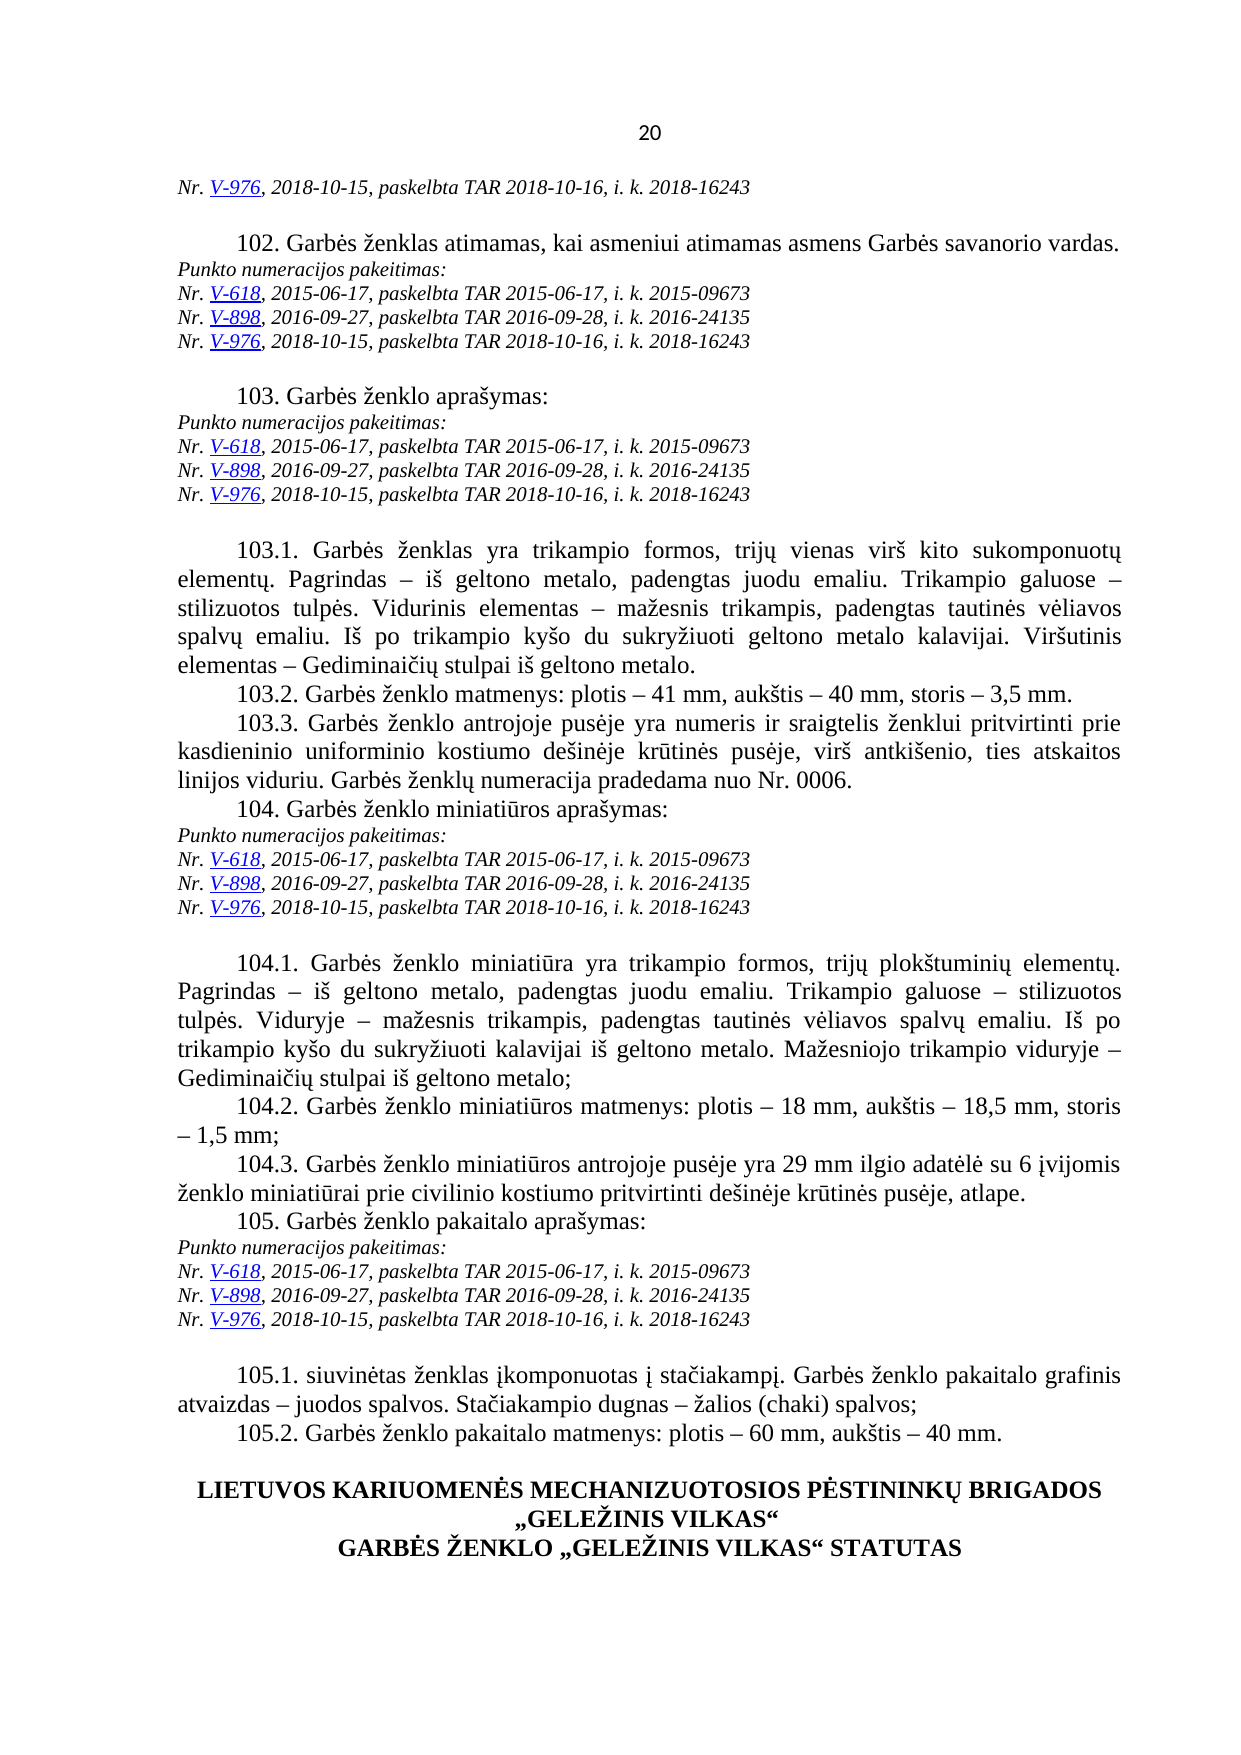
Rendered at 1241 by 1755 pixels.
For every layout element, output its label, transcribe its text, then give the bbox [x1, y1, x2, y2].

text 104. Garbės ženklo miniatiūros aprašymas: [177, 794, 1122, 823]
text Nr. V-976, 2018-10-15, paskelbta TAR 2018-10-16, i. k. 2018-16243 [177, 895, 1122, 919]
text Nr. V-976, 2018-10-15, paskelbta TAR 2018-10-16, i. k. 2018-16243 [177, 329, 1122, 353]
text 105.2. Garbės ženklo pakaitalo matmenys: plotis – 60 mm, aukštis – 40 mm. [177, 1418, 1122, 1446]
text 103. Garbės ženklo aprašymas: [177, 381, 1122, 410]
text Punkto numeracijos pakeitimas: [177, 1235, 1122, 1259]
text Nr. V-898, 2016-09-27, paskelbta TAR 2016-09-28, i. k. 2016-24135 [177, 1283, 1122, 1307]
text 105.1. siuvinėtas ženklas įkomponuotas į stačiakampį. Garbės ženklo pakaitalo grafinis atvaizdas – juodos spalvos. Stačiakampio dugnas – žalios (chaki) spalvos; [177, 1360, 1122, 1418]
text 104.3. Garbės ženklo miniatiūros antrojoje pusėje yra 29 mm ilgio adatėlė su 6 įvijomis ženklo miniatiūrai prie civilinio kostiumo pritvirtinti dešinėje krūtinės pusėje, atlape. [177, 1149, 1122, 1206]
text GARBĖS ŽENKLO „GELEŽINIS VILKAS“ STATUTAS [177, 1533, 1122, 1561]
text 102. Garbės ženklas atimamas, kai asmeniui atimamas asmens Garbės savanorio vardas. [177, 228, 1122, 256]
text LIETUVOS KARIUOMENĖS MECHANIZUOTOSIOS PĖSTININKŲ BRIGADOS „GELEŽINIS VILKAS“ [177, 1475, 1122, 1533]
text Nr. V-618, 2015-06-17, paskelbta TAR 2015-06-17, i. k. 2015-09673 [177, 847, 1122, 871]
text Punkto numeracijos pakeitimas: [177, 823, 1122, 847]
text 103.2. Garbės ženklo matmenys: plotis – 41 mm, aukštis – 40 mm, storis – 3,5 mm. [177, 679, 1122, 708]
text Nr. V-976, 2018-10-15, paskelbta TAR 2018-10-16, i. k. 2018-16243 [177, 482, 1122, 506]
text 105. Garbės ženklo pakaitalo aprašymas: [177, 1206, 1122, 1235]
text Nr. V-976, 2018-10-15, paskelbta TAR 2018-10-16, i. k. 2018-16243 [177, 1307, 1122, 1331]
text 104.2. Garbės ženklo miniatiūros matmenys: plotis – 18 mm, aukštis – 18,5 mm, storis – 1,5 mm; [177, 1091, 1122, 1149]
text Nr. V-618, 2015-06-17, paskelbta TAR 2015-06-17, i. k. 2015-09673 [177, 1259, 1122, 1283]
text 104.1. Garbės ženklo miniatiūra yra trikampio formos, trijų plokštuminių elementų. Pagrindas – iš geltono metalo, padengtas juodu emaliu. Trikampio galuose – stilizuotos tulpės. Viduryje – mažesnis trikampis, padengtas tautinės vėliavos spalvų emaliu. Iš po trikampio kyšo du sukryžiuoti kalavijai iš geltono metalo. Mažesniojo trikampio viduryje – Gediminaičių stulpai iš geltono metalo; [177, 948, 1122, 1091]
text Punkto numeracijos pakeitimas: [177, 410, 1122, 434]
text Punkto numeracijos pakeitimas: [177, 256, 1122, 281]
text 103.3. Garbės ženklo antrojoje pusėje yra numeris ir sraigtelis ženklui pritvirtinti prie kasdieninio uniforminio kostiumo dešinėje krūtinės pusėje, virš antkišenio, ties atskaitos linijos viduriu. Garbės ženklų numeracija pradedama nuo Nr. 0006. [177, 708, 1122, 794]
text Nr. V-618, 2015-06-17, paskelbta TAR 2015-06-17, i. k. 2015-09673 [177, 434, 1122, 458]
text Nr. V-898, 2016-09-27, paskelbta TAR 2016-09-28, i. k. 2016-24135 [177, 871, 1122, 895]
text Nr. V-618, 2015-06-17, paskelbta TAR 2015-06-17, i. k. 2015-09673 [177, 281, 1122, 304]
text 103.1. Garbės ženklas yra trikampio formos, trijų vienas virš kito sukomponuotų elementų. Pagrindas – iš geltono metalo, padengtas juodu emaliu. Trikampio galuose – stilizuotos tulpės. Vidurinis elementas – mažesnis trikampis, padengtas tautinės vėliavos spalvų emaliu. Iš po trikampio kyšo du sukryžiuoti geltono metalo kalavijai. Viršutinis elementas – Gediminaičių stulpai iš geltono metalo. [177, 535, 1122, 679]
text Nr. V-898, 2016-09-27, paskelbta TAR 2016-09-28, i. k. 2016-24135 [177, 304, 1122, 329]
text Nr. V-898, 2016-09-27, paskelbta TAR 2016-09-28, i. k. 2016-24135 [177, 458, 1122, 482]
text Nr. V-976, 2018-10-15, paskelbta TAR 2018-10-16, i. k. 2018-16243 [177, 175, 1122, 199]
